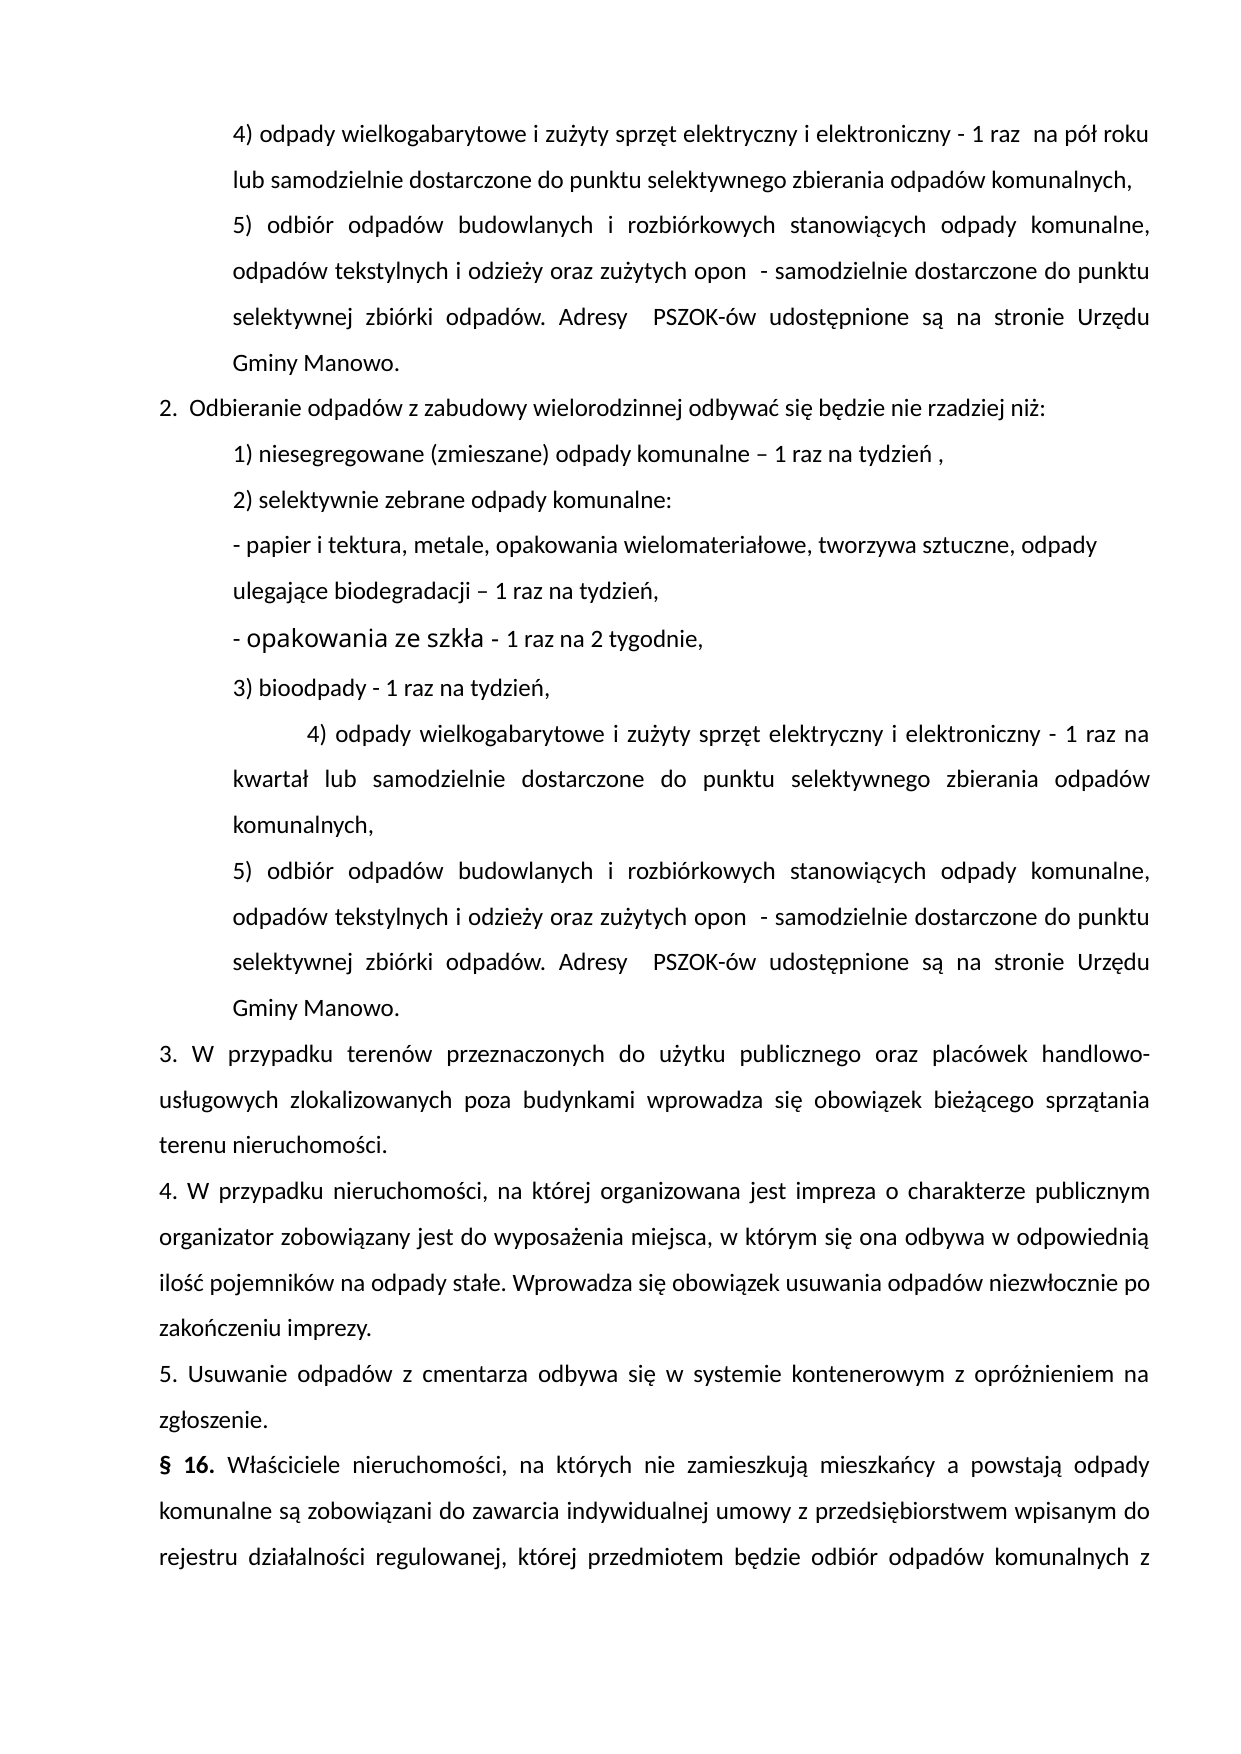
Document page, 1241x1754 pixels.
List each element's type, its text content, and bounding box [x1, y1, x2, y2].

text 2. Odbieranie odpadów z zabudowy wielorodzinnej odbywać się będzie nie rzadziej niż: [159, 392, 1151, 423]
text 5) odbiór odpadów budowlanych i rozbiórkowych stanowiących odpady komunalne, odpadów tekstylnych i odzieży oraz zużytych opon - samodzielnie dostarczone do punktu selektywnej zbiórki odpadów. Adresy PSZOK-ów udostępnione są na stronie Urzędu Gminy Manowo. [232, 209, 1151, 377]
text 4) odpady wielkogabarytowe i zużyty sprzęt elektryczny i elektroniczny - 1 raz na pół roku lub samodzielnie dostarczone do punktu selektywnego zbierania odpadów komunalnych, [233, 118, 1151, 194]
text 5) odbiór odpadów budowlanych i rozbiórkowych stanowiących odpady komunalne, odpadów tekstylnych i odzieży oraz zużytych opon - samodzielnie dostarczone do punktu selektywnej zbiórki odpadów. Adresy PSZOK-ów udostępnione są na stronie Urzędu Gminy Manowo. [232, 855, 1151, 1023]
text § 16. Właściciele nieruchomości, na których nie zamieszkują mieszkańcy a powstają odpady komunalne są zobowiązani do zawarcia indywidualnej umowy z przedsiębiorstwem wpisanym do rejestru działalności regulowanej, której przedmiotem będzie odbiór odpadów komunalnych z [159, 1449, 1151, 1572]
text 4) odpady wielkogabarytowe i zużyty sprzęt elektryczny i elektroniczny - 1 raz na kwartał lub samodzielnie dostarczone do punktu selektywnego zbierania odpadów komunalnych, [233, 718, 1151, 840]
text 2) selektywnie zebrane odpady komunalne: [233, 484, 1151, 514]
text 3) bioodpady - 1 raz na tydzień, [159, 672, 1151, 703]
text - papier i tektura, metale, opakowania wielomateriałowe, tworzywa sztuczne, odpady ulegające biodegradacji – 1 raz na tydzień, [233, 530, 1151, 606]
text 1) niesegregowane (zmieszane) odpady komunalne – 1 raz na tydzień , [159, 438, 1151, 469]
text 3. W przypadku terenów przeznaczonych do użytku publicznego oraz placówek handlowo-usługowych zlokalizowanych poza budynkami wprowadza się obowiązek bieżącego sprzątania terenu nieruchomości. [159, 1038, 1151, 1160]
text - opakowania ze szkła - 1 raz na 2 tygodnie, [233, 621, 1151, 655]
text 5. Usuwanie odpadów z cmentarza odbywa się w systemie kontenerowym z opróżnieniem na zgłoszenie. [159, 1358, 1151, 1434]
text 4. W przypadku nieruchomości, na której organizowana jest impreza o charakterze publicznym organizator zobowiązany jest do wyposażenia miejsca, w którym się ona odbywa w odpowiednią ilość pojemników na odpady stałe. Wprowadza się obowiązek usuwania odpadów niezwłocznie po zakończeniu imprezy. [159, 1175, 1151, 1343]
